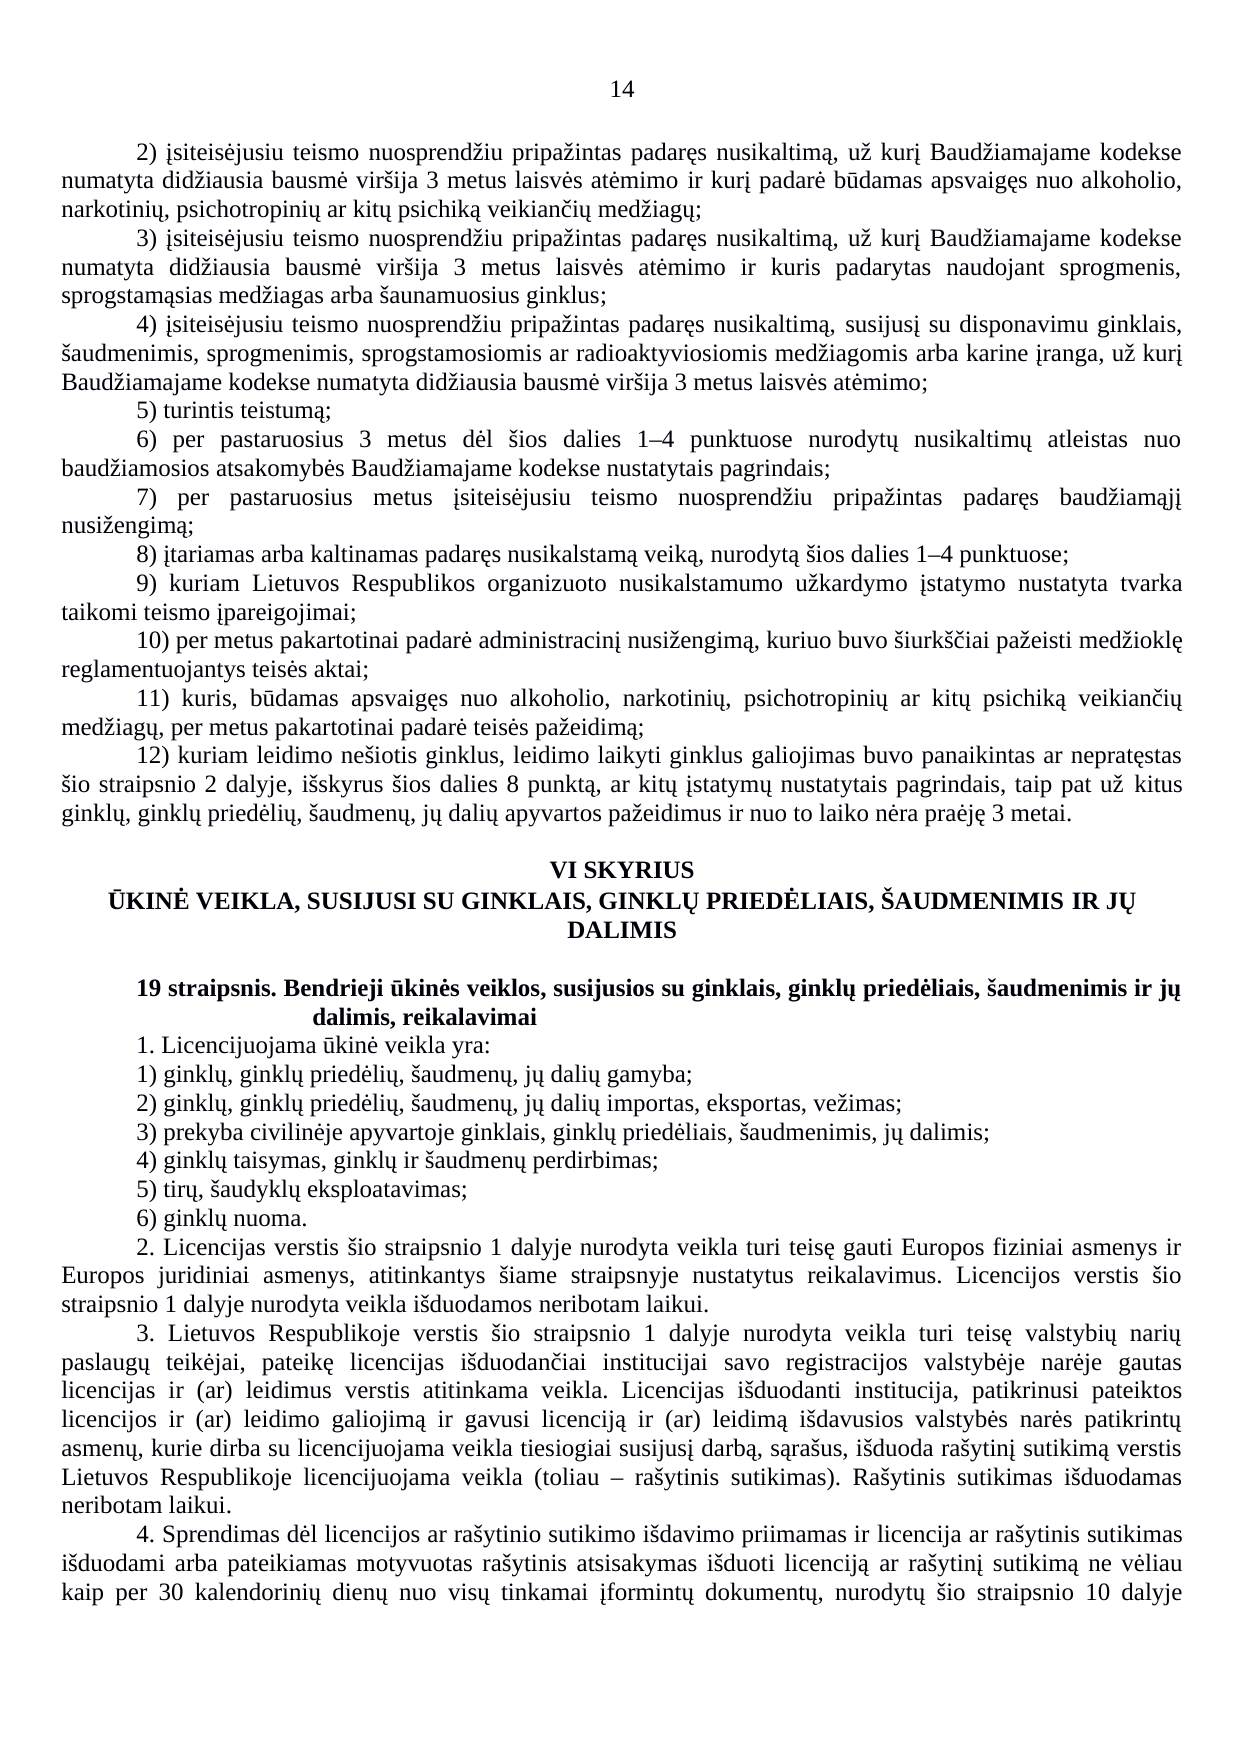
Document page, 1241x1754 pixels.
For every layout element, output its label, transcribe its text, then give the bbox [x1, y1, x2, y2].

text 6) per pastaruosius 3 metus dėl šios dalies 1–4 punktuose nurodytų nusikaltimų atleistas nuo baudžiamosios atsakomybės Baudžiamajame kodekse nustatytais pagrindais; [61, 424, 1183, 482]
text 2. Licencijas verstis šio straipsnio 1 dalyje nurodyta veikla turi teisę gauti Europos fiziniai asmenys ir Europos juridiniai asmenys, atitinkantys šiame straipsnyje nustatytus reikalavimus. Licencijos verstis šio straipsnio 1 dalyje nurodyta veikla išduodamos neribotam laikui. [61, 1232, 1183, 1318]
text 5) tirų, šaudyklų eksploatavimas; [61, 1174, 1183, 1203]
text 1) ginklų, ginklų priedėlių, šaudmenų, jų dalių gamyba; [61, 1059, 1183, 1088]
text 10) per metus pakartotinai padarė administracinį nusižengimą, kuriuo buvo šiurkščiai pažeisti medžioklę reglamentuojantys teisės aktai; [61, 625, 1183, 683]
text 7) per pastaruosius metus įsiteisėjusiu teismo nuosprendžiu pripažintas padaręs baudžiamąjį nusižengimą; [61, 482, 1183, 539]
text 5) turintis teistumą; [61, 395, 1183, 424]
text 2) ginklų, ginklų priedėlių, šaudmenų, jų dalių importas, eksportas, vežimas; [61, 1088, 1183, 1117]
text 2) įsiteisėjusiu teismo nuosprendžiu pripažintas padaręs nusikaltimą, už kurį Baudžiamajame kodekse numatyta didžiausia bausmė viršija 3 metus laisvės atėmimo ir kurį padarė būdamas apsvaigęs nuo alkoholio, narkotinių, psichotropinių ar kitų psichiką veikiančių medžiagų; [61, 137, 1183, 223]
text 3. Lietuvos Respublikoje verstis šio straipsnio 1 dalyje nurodyta veikla turi teisę valstybių narių paslaugų teikėjai, pateikę licencijas išduodančiai institucijai savo registracijos valstybėje narėje gautas licencijas ir (ar) leidimus verstis atitinkama veikla. Licencijas išduodanti institucija, patikrinusi pateiktos licencijos ir (ar) leidimo galiojimą ir gavusi licenciją ir (ar) leidimą išdavusios valstybės narės patikrintų asmenų, kurie dirba su licencijuojama veikla tiesiogiai susijusį darbą, sąrašus, išduoda rašytinį sutikimą verstis Lietuvos Respublikoje licencijuojama veikla (toliau – rašytinis sutikimas). Rašytinis sutikimas išduodamas neribotam laikui. [61, 1318, 1183, 1519]
text 3) prekyba civilinėje apyvartoje ginklais, ginklų priedėliais, šaudmenimis, jų dalimis; [61, 1117, 1183, 1145]
text 9) kuriam Lietuvos Respublikos organizuoto nusikalstamumo užkardymo įstatymo nustatyta tvarka taikomi teismo įpareigojimai; [61, 568, 1183, 625]
text 3) įsiteisėjusiu teismo nuosprendžiu pripažintas padaręs nusikaltimą, už kurį Baudžiamajame kodekse numatyta didžiausia bausmė viršija 3 metus laisvės atėmimo ir kuris padarytas naudojant sprogmenis, sprogstamąsias medžiagas arba šaunamuosius ginklus; [61, 223, 1183, 309]
text 8) įtariamas arba kaltinamas padaręs nusikalstamą veiką, nurodytą šios dalies 1–4 punktuose; [61, 539, 1183, 568]
text 4) ginklų taisymas, ginklų ir šaudmenų perdirbimas; [61, 1145, 1183, 1174]
text 4) įsiteisėjusiu teismo nuosprendžiu pripažintas padaręs nusikaltimą, susijusį su disponavimu ginklais, šaudmenimis, sprogmenimis, sprogstamosiomis ar radioaktyviosiomis medžiagomis arba karine įranga, už kurį Baudžiamajame kodekse numatyta didžiausia bausmė viršija 3 metus laisvės atėmimo; [61, 309, 1183, 395]
text 4. Sprendimas dėl licencijos ar rašytinio sutikimo išdavimo priimamas ir licencija ar rašytinis sutikimas išduodami arba pateikiamas motyvuotas rašytinis atsisakymas išduoti licenciją ar rašytinį sutikimą ne vėliau kaip per 30 kalendorinių dienų nuo visų tinkamai įformintų dokumentų, nurodytų šio straipsnio 10 dalyje [61, 1519, 1183, 1605]
text 11) kuris, būdamas apsvaigęs nuo alkoholio, narkotinių, psichotropinių ar kitų psichiką veikiančių medžiagų, per metus pakartotinai padarė teisės pažeidimą; [61, 683, 1183, 740]
text VI SKYRIUS [61, 855, 1183, 884]
text 1. Licencijuojama ūkinė veikla yra: [61, 1030, 1183, 1059]
text 19 straipsnis. Bendrieji ūkinės veiklos, susijusios su ginklais, ginklų priedėliais, šaudmenimis ir jų dalimis, reikalavimai [136, 973, 1183, 1030]
text ūkinė VEIKLA, susijusi su ginklais, ginklų priedėliais, šaudmenimis IR JŲ DALIMIS [61, 884, 1183, 944]
text 12) kuriam leidimo nešiotis ginklus, leidimo laikyti ginklus galiojimas buvo panaikintas ar nepratęstas šio straipsnio 2 dalyje, išskyrus šios dalies 8 punktą, ar kitų įstatymų nustatytais pagrindais, taip pat už kitus ginklų, ginklų priedėlių, šaudmenų, jų dalių apyvartos pažeidimus ir nuo to laiko nėra praėję 3 metai. [61, 740, 1183, 827]
text 6) ginklų nuoma. [61, 1203, 1183, 1232]
